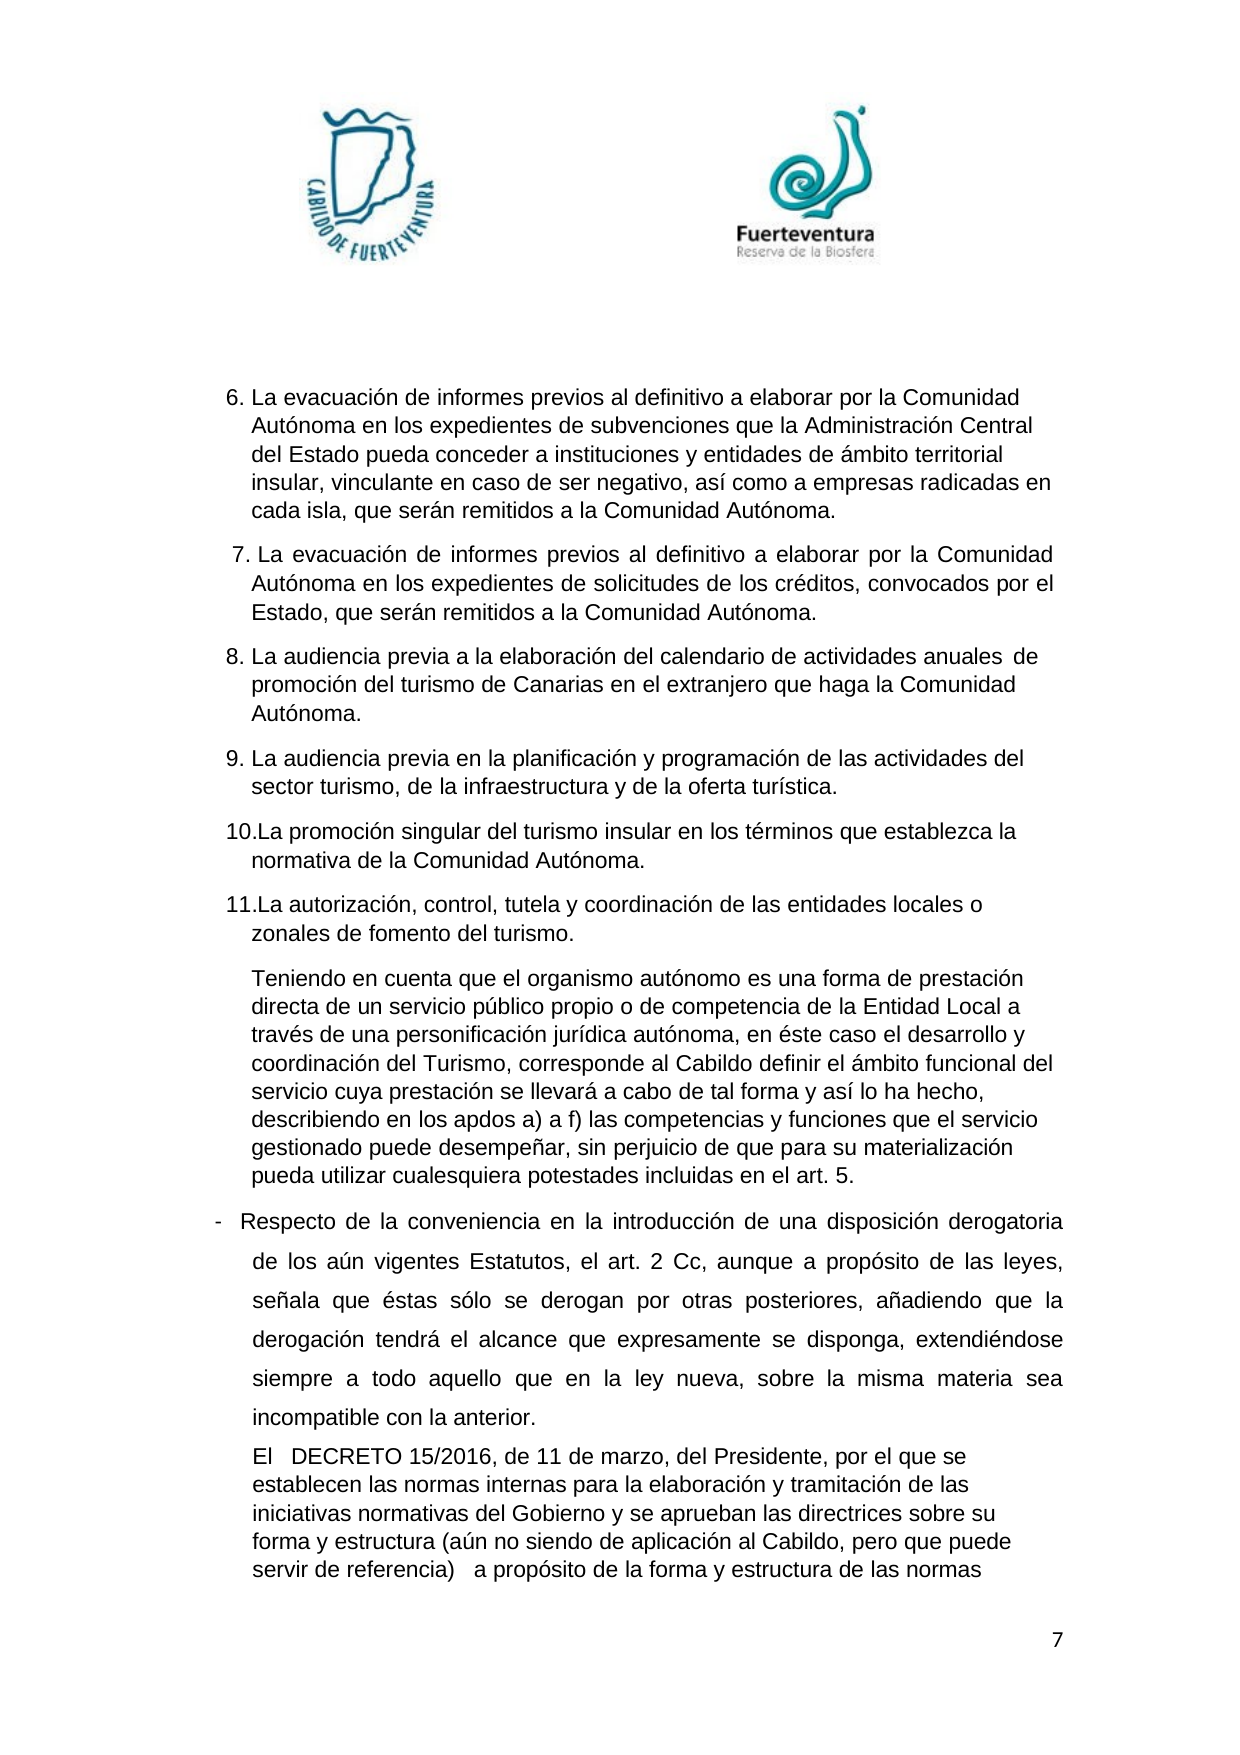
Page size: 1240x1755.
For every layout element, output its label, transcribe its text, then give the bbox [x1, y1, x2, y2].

list La audiencia previa en la planificación y programación de las actividades del sector turismo, de la infraestructura y de la oferta turística. [226, 745, 1053, 800]
text Teniendo en cuenta que el organismo autónomo es una forma de prestación directa de un servicio público propio o de competencia de la Entidad Local a través de una personificación jurídica autónoma, en éste caso el desarrollo y coordinación del Turismo, corresponde al Cabildo definir el ámbito funcional del servicio cuya prestación se llevará a cabo de tal forma y así lo ha hecho, describiendo en los apdos a) a f) las competencias y funciones que el servicio gestionado puede desempeñar, sin perjuicio de que para su materialización pueda utilizar cualesquiera potestades incluidas en el art. 5. [251, 965, 1061, 1189]
list La promoción singular del turismo insular en los términos que establezca la normativa de la Comunidad Autónoma. [226, 818, 1052, 873]
text - Respecto de la conveniencia en la introducción de una disposición derogatoria de los aún vigentes Estatutos, el art. 2 Cc, aunque a propósito de las leyes, señala que éstas sólo se derogan por otras posteriores, añadiendo que la derogación tendrá el alcance que expresamente se disponga, extendiéndose siempre a todo aquello que en la ley nueva, sobre la misma materia sea incompatible con la anterior. [214, 1207, 1064, 1430]
list La evacuación de informes previos al definitivo a elaborar por la Comunidad Autónoma en los expedientes de subvenciones que la Administración Central del Estado pueda conceder a instituciones y entidades de ámbito territorial insular, vinculante en caso de ser negativo, así como a empresas radicadas en cada isla, que serán remitidos a la Comunidad Autónoma. [226, 384, 1052, 523]
list La audiencia previa a la elaboración del calendario de actividades anuales de promoción del turismo de Canarias en el extranjero que haga la Comunidad Autónoma. [226, 643, 1052, 726]
list La evacuación de informes previos al definitivo a elaborar por la Comunidad Autónoma en los expedientes de solicitudes de los créditos, convocados por el Estado, que serán remitidos a la Comunidad Autónoma. [226, 541, 1054, 625]
text El DECRETO 15/2016, de 11 de marzo, del Presidente, por el que se establecen las normas internas para la elaboración y tramitación de las iniciativas normativas del Gobierno y se aprueban las directrices sobre su forma y estructura (aún no siendo de aplicación al Cabildo, pero que puede servir de referencia) a propósito de la forma y estructura de las normas [252, 1443, 1050, 1582]
list La autorización, control, tutela y coordinación de las entidades locales o zonales de fomento del turismo. [226, 891, 1016, 946]
